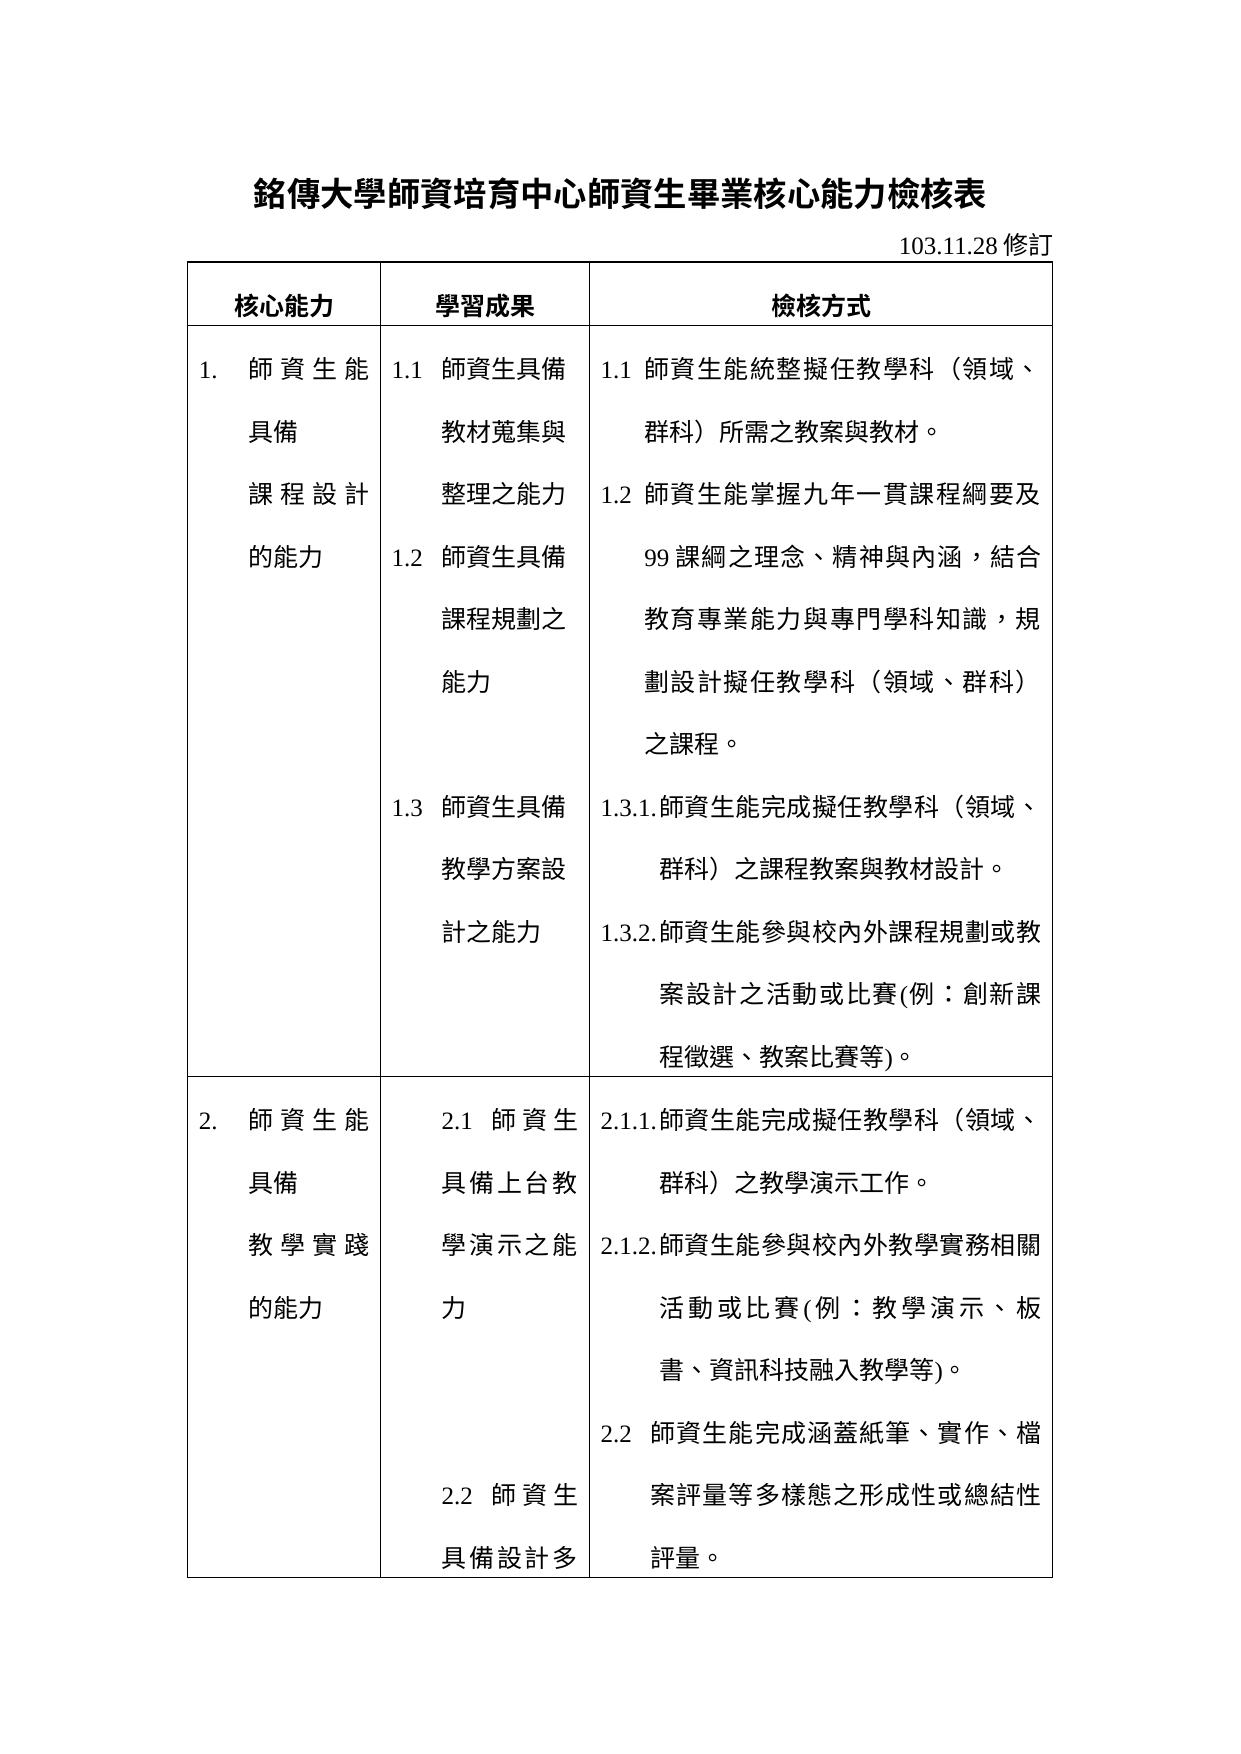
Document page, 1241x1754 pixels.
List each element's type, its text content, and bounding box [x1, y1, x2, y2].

table_header 學習成果 [381, 263, 589, 325]
table_cell 師資生能統整擬任教學科（領域、群科）所需之教案與教材。 師資生能掌握九年一貫課程綱要及99課綱之理念、精神與內涵，結合教育專業能力與專門學科知識，規劃設計擬任教學科（領域、群科）之課程。 師資生能完成擬任教學科（領域、群科）之課程教案與教材設計。 師資生能參與校內外課程規劃或教案設計之活動或比賽(例：創新課程徵選、教案比賽等)。 [590, 326, 1052, 1076]
subtitle 銘傳大學師資培育中心師資生畢業核心能力檢核表 [187, 168, 1053, 216]
table_cell 師資生能具備 教學實踐的能力 [188, 1077, 380, 1577]
table_cell 師資生能完成擬任教學科（領域、群科）之教學演示工作。 師資生能參與校內外教學實務相關活動或比賽(例：教學演示、板書、資訊科技融入教學等)。 師資生能完成涵蓋紙筆、實作、檔案評量等多樣態之形成性或總結性評量。 師資生能在從事課業輔導歷程中，辨識學生學習困難之所在，並實施補救教學。 [590, 1077, 1052, 1577]
subtitle 103.11.28修訂 [187, 225, 1053, 261]
table_cell 師資生具備教材蒐集與整理之能力 師資生具備課程規劃之能力 師資生具備教學方案設計之能力 [381, 326, 589, 1076]
table_cell 師資生能具備 課程設計的能力 [188, 326, 380, 1076]
table_header 檢核方式 [590, 263, 1052, 325]
table_header 核心能力 [188, 263, 380, 325]
table_cell 師資生具備上台教學演示之能力 師資生具備設計多元評量方式及題目之能力 師資生具備診斷學生學習問題並加以輔導之能力 [381, 1077, 589, 1577]
